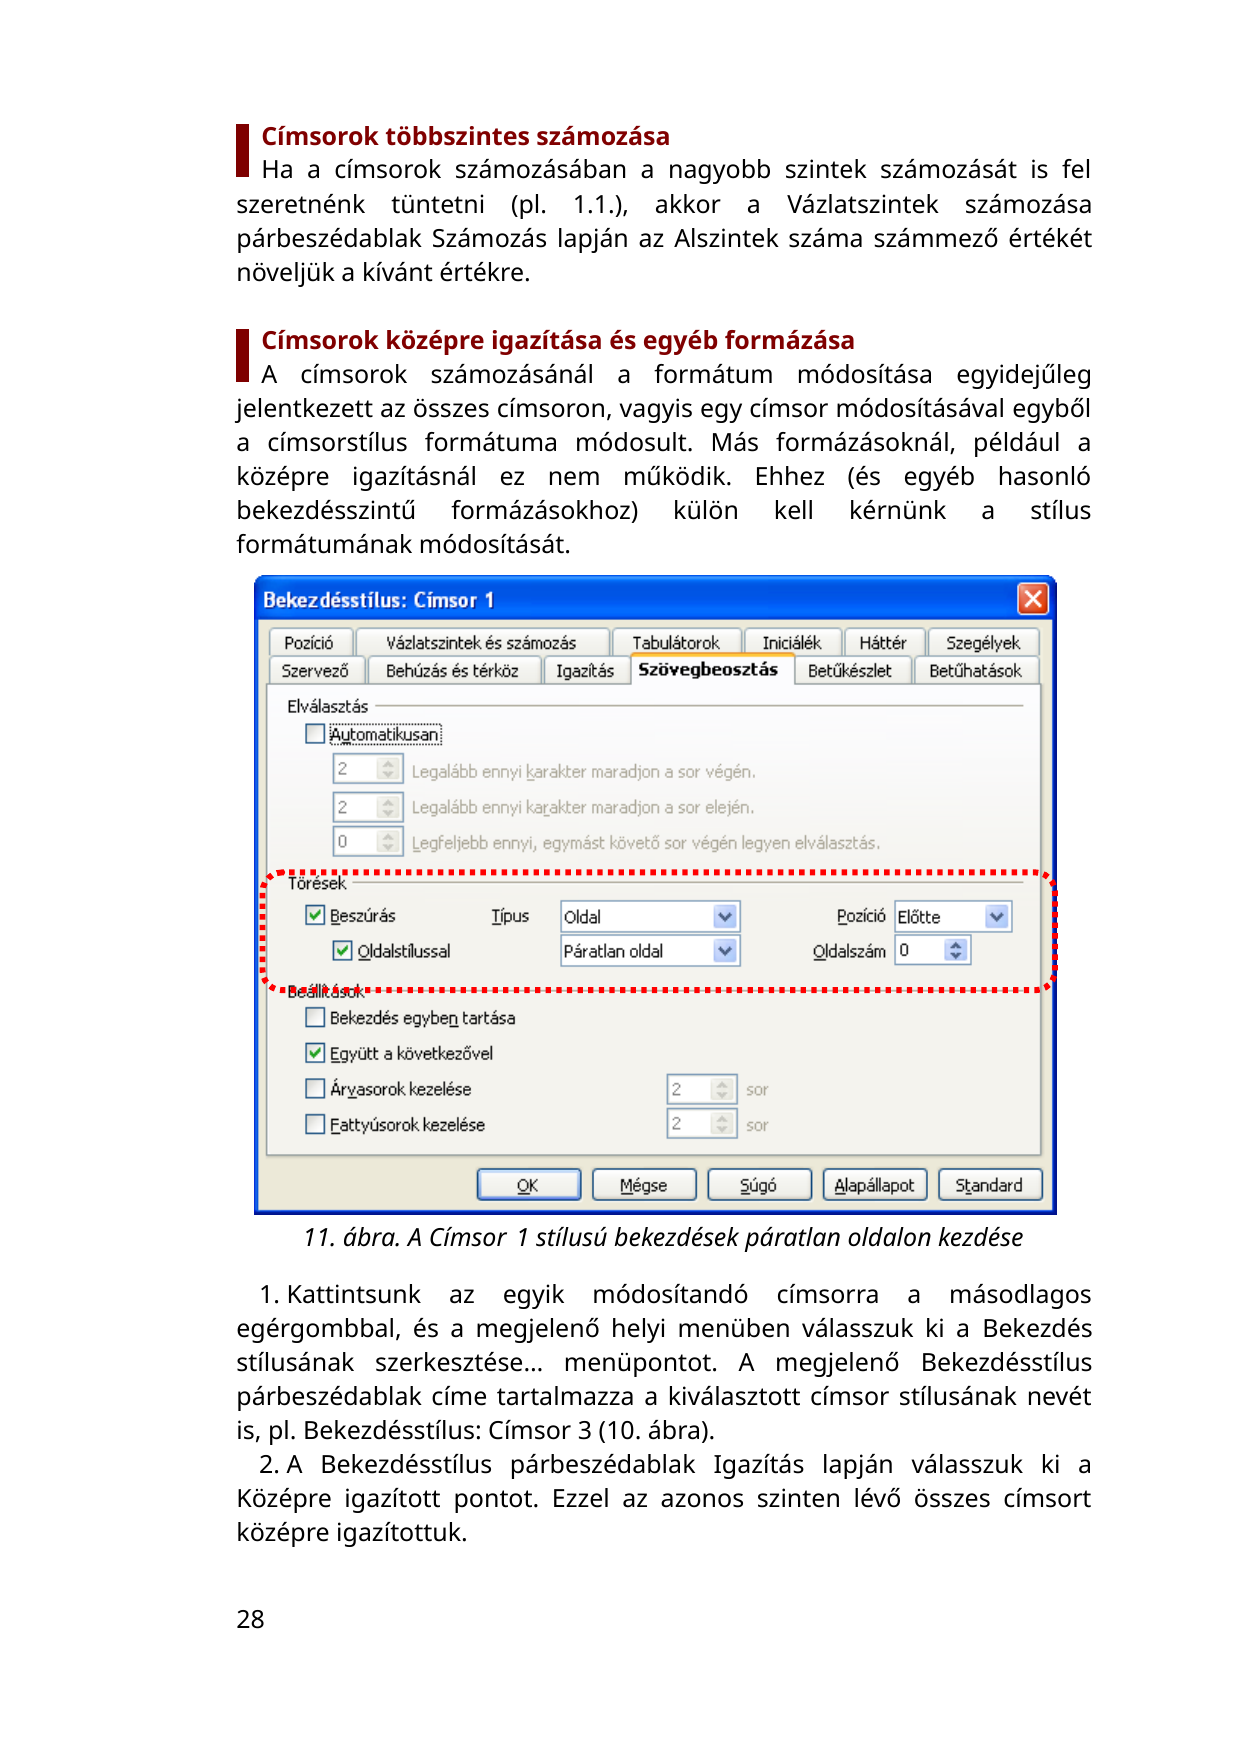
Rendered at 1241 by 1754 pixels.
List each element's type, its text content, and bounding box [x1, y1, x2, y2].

picture [254, 575, 1057, 1215]
list [252, 574, 1078, 1218]
text Ha a címsorok számozásában a nagyobb szintek számozását is fel szeretnénk tüntetni (pl. 1.1.), akkor a Vázlatszintek számozása párbeszédablak Számozás lapján az Alszintek száma számmező értékét növeljük a kívánt értékre. [531, 220, 1093, 288]
list 11. ábra. A Címsor 1 stílusú bekezdések páratlan oldalon kezdése [251, 1219, 1078, 1254]
subtitle Címsorok középre igazítása és egyéb formázása [236, 313, 1093, 357]
list Kattintsunk az egyik módosítandó címsorra a másodlagos egérgombbal, és a megjelenő helyi menüben válasszuk ki a Bekezdés stílusának szerkesztése… menüpontot. A megjelenő Bekezdésstílus párbeszédablak címe tartalmazza a kiválasztott címsor stílusának nevét is, pl. Bekezdésstílus: Címsor 3 (10. ábra). [236, 561, 1093, 1447]
list A Bekezdésstílus párbeszédablak Igazítás lapján válasszuk ki a Középre igazított pontot. Ezzel az azonos szinten lévő összes címsort középre igazítottuk. [236, 1447, 1093, 1549]
subtitle Címsorok többszintes számozása [236, 118, 1093, 152]
text A címsorok számozásánál a formátum módosítása egyidejűleg jelentkezett az összes címsoron, vagyis egy címsor módosításával egyből a címsorstílus formátuma módosult. Más formázásoknál, például a középre igazításnál ez nem működik. Ehhez (és egyéb hasonló bekezdésszintű formázásokhoz) külön kell kérnünk a stílus formátumának módosítását. [571, 527, 1093, 561]
